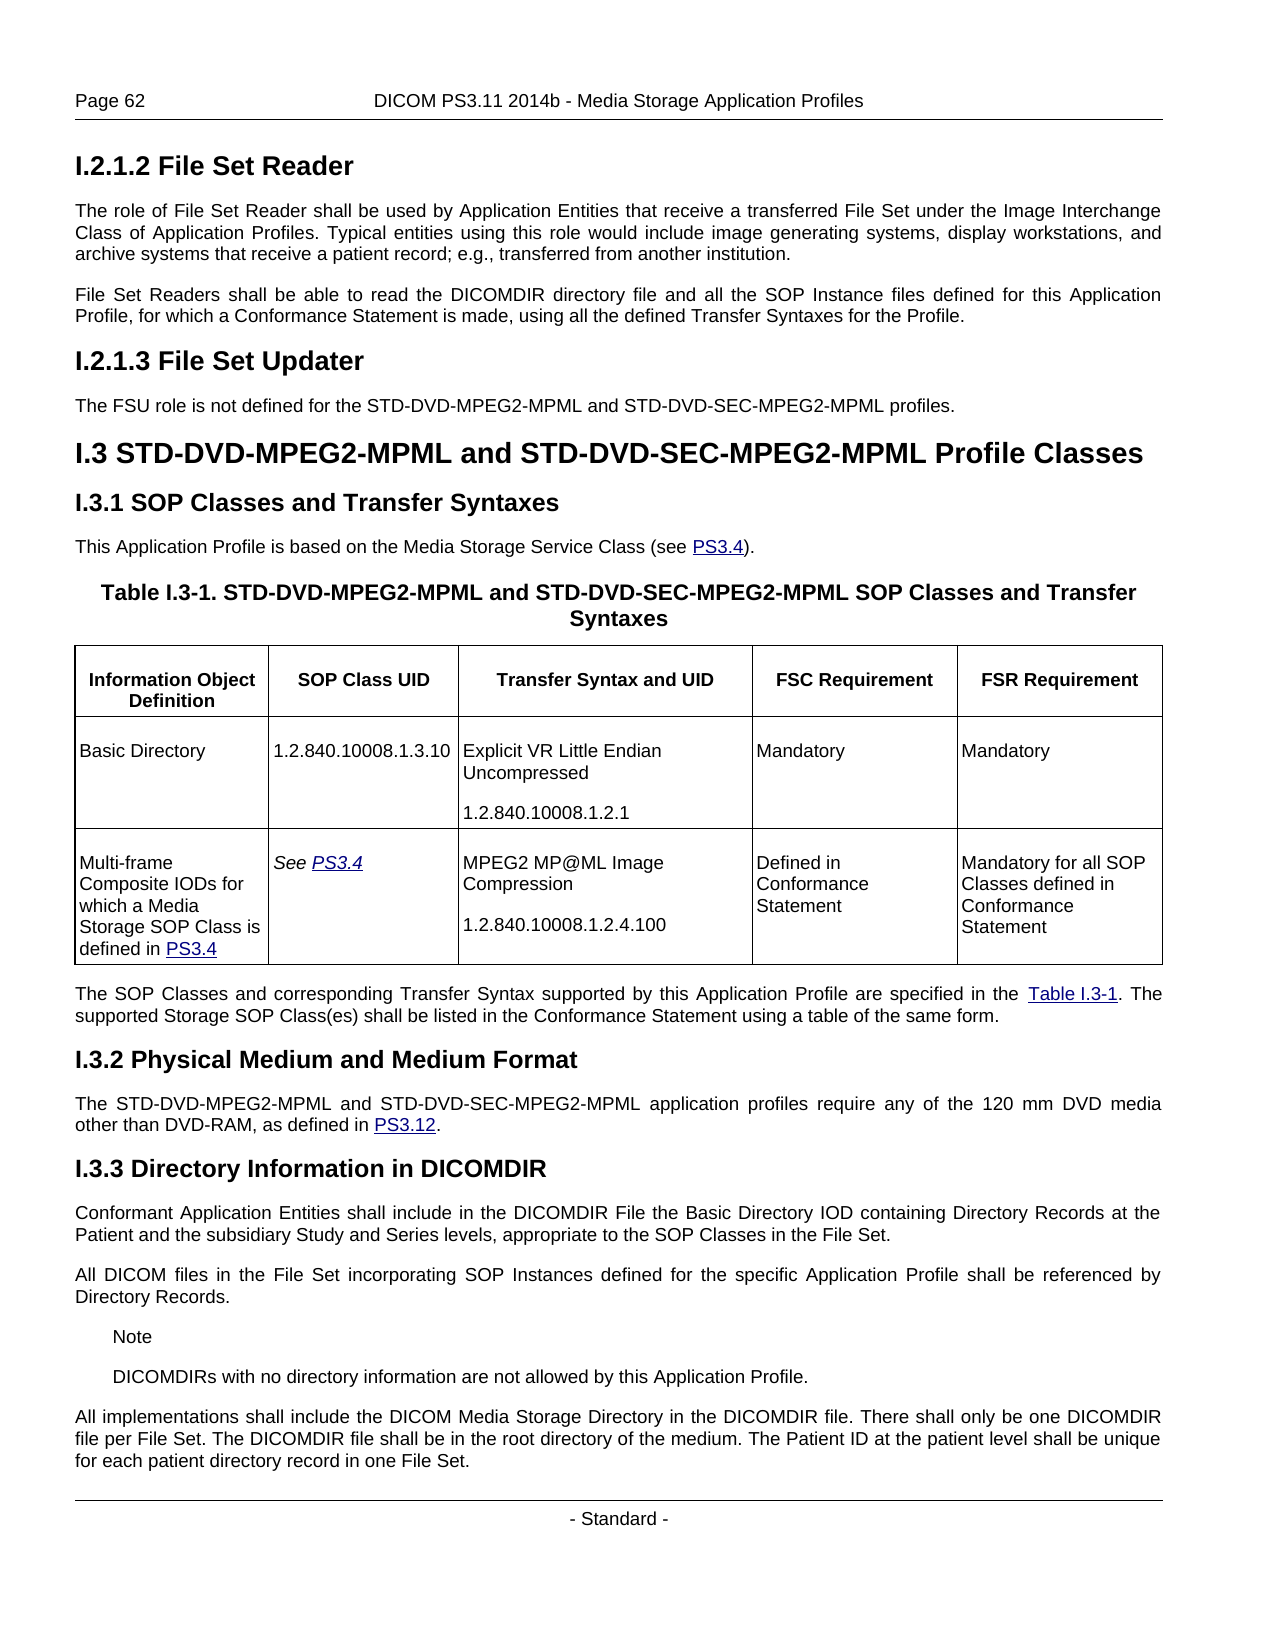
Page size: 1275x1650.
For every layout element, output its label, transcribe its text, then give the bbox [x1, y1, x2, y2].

text The SOP Classes and corresponding Transfer Syntax supported by this Application Profile are specified in the Table I.3-1. The supported Storage SOP Class(es) shall be listed in the Conformance Statement using a table of the same form. [75, 983, 1162, 1026]
table_cell 1.2.840.10008.1.3.10 [269, 717, 458, 827]
text I.3.2 Physical Medium and Medium Format [75, 1045, 1162, 1074]
table_cell Mandatory [958, 717, 1162, 827]
text This Application Profile is based on the Media Storage Service Class (see PS3.4). [75, 535, 1162, 557]
table_cell Basic Directory [76, 717, 268, 827]
text I.3.1 SOP Classes and Transfer Syntaxes [75, 488, 1162, 517]
table_header FSR Requirement [958, 646, 1162, 716]
text The FSU role is not defined for the STD-DVD-MPEG2-MPML and STD-DVD-SEC-MPEG2-MPML profiles. [75, 395, 1162, 417]
text The role of File Set Reader shall be used by Application Entities that receive a transferred File Set under the Image Interchange Class of Application Profiles. Typical entities using this role would include image generating systems, display workstations, and archive systems that receive a patient record; e.g., transferred from another institution. [75, 200, 1162, 265]
text All implementations shall include the DICOM Media Storage Directory in the DICOMDIR file. There shall only be one DICOMDIR file per File Set. The DICOMDIR file shall be in the root directory of the medium. The Patient ID at the patient level shall be unique for each patient directory record in one File Set. [75, 1406, 1162, 1471]
text Conformant Application Entities shall include in the DICOMDIR File the Basic Directory IOD containing Directory Records at the Patient and the subsidiary Study and Series levels, appropriate to the SOP Classes in the File Set. [75, 1202, 1162, 1245]
table_cell Mandatory for all SOP Classes defined in Conformance Statement [958, 829, 1162, 963]
text I.2.1.2 File Set Reader [75, 150, 1162, 181]
text The STD-DVD-MPEG2-MPML and STD-DVD-SEC-MPEG2-MPML application profiles require any of the 120 mm DVD media other than DVD-RAM, as defined in PS3.12. [75, 1093, 1162, 1136]
table_cell MPEG2 MP@ML Image Compression 1.2.840.10008.1.2.4.100 [459, 829, 752, 963]
table_header Transfer Syntax and UID [459, 646, 752, 716]
table_cell Defined in Conformance Statement [753, 829, 957, 963]
text Note [112, 1326, 1125, 1347]
table_cell See PS3.4 [269, 829, 458, 963]
text Table I.3-1. STD-DVD-MPEG2-MPML and STD-DVD-SEC-MPEG2-MPML SOP Classes and Transfer Syntaxes [75, 579, 1162, 631]
table_cell Multi-frame Composite IODs for which a Media Storage SOP Class is defined in PS3.4 [76, 829, 268, 963]
text I.2.1.3 File Set Updater [75, 345, 1162, 377]
text I.3 STD-DVD-MPEG2-MPML and STD-DVD-SEC-MPEG2-MPML Profile Classes [75, 436, 1162, 469]
table_header FSC Requirement [753, 646, 957, 716]
text File Set Readers shall be able to read the DICOMDIR directory file and all the SOP Instance files defined for this Application Profile, for which a Conformance Statement is made, using all the defined Transfer Syntaxes for the Profile. [75, 283, 1162, 327]
table_cell Explicit VR Little Endian Uncompressed 1.2.840.10008.1.2.1 [459, 717, 752, 827]
text DICOMDIRs with no directory information are not allowed by this Application Profile. [112, 1366, 1125, 1388]
table_header SOP Class UID [269, 646, 458, 716]
table_header Information Object Definition [76, 646, 268, 716]
text I.3.3 Directory Information in DICOMDIR [75, 1154, 1162, 1183]
table_cell Mandatory [753, 717, 957, 827]
text All DICOM files in the File Set incorporating SOP Instances defined for the specific Application Profile shall be referenced by Directory Records. [75, 1264, 1162, 1307]
